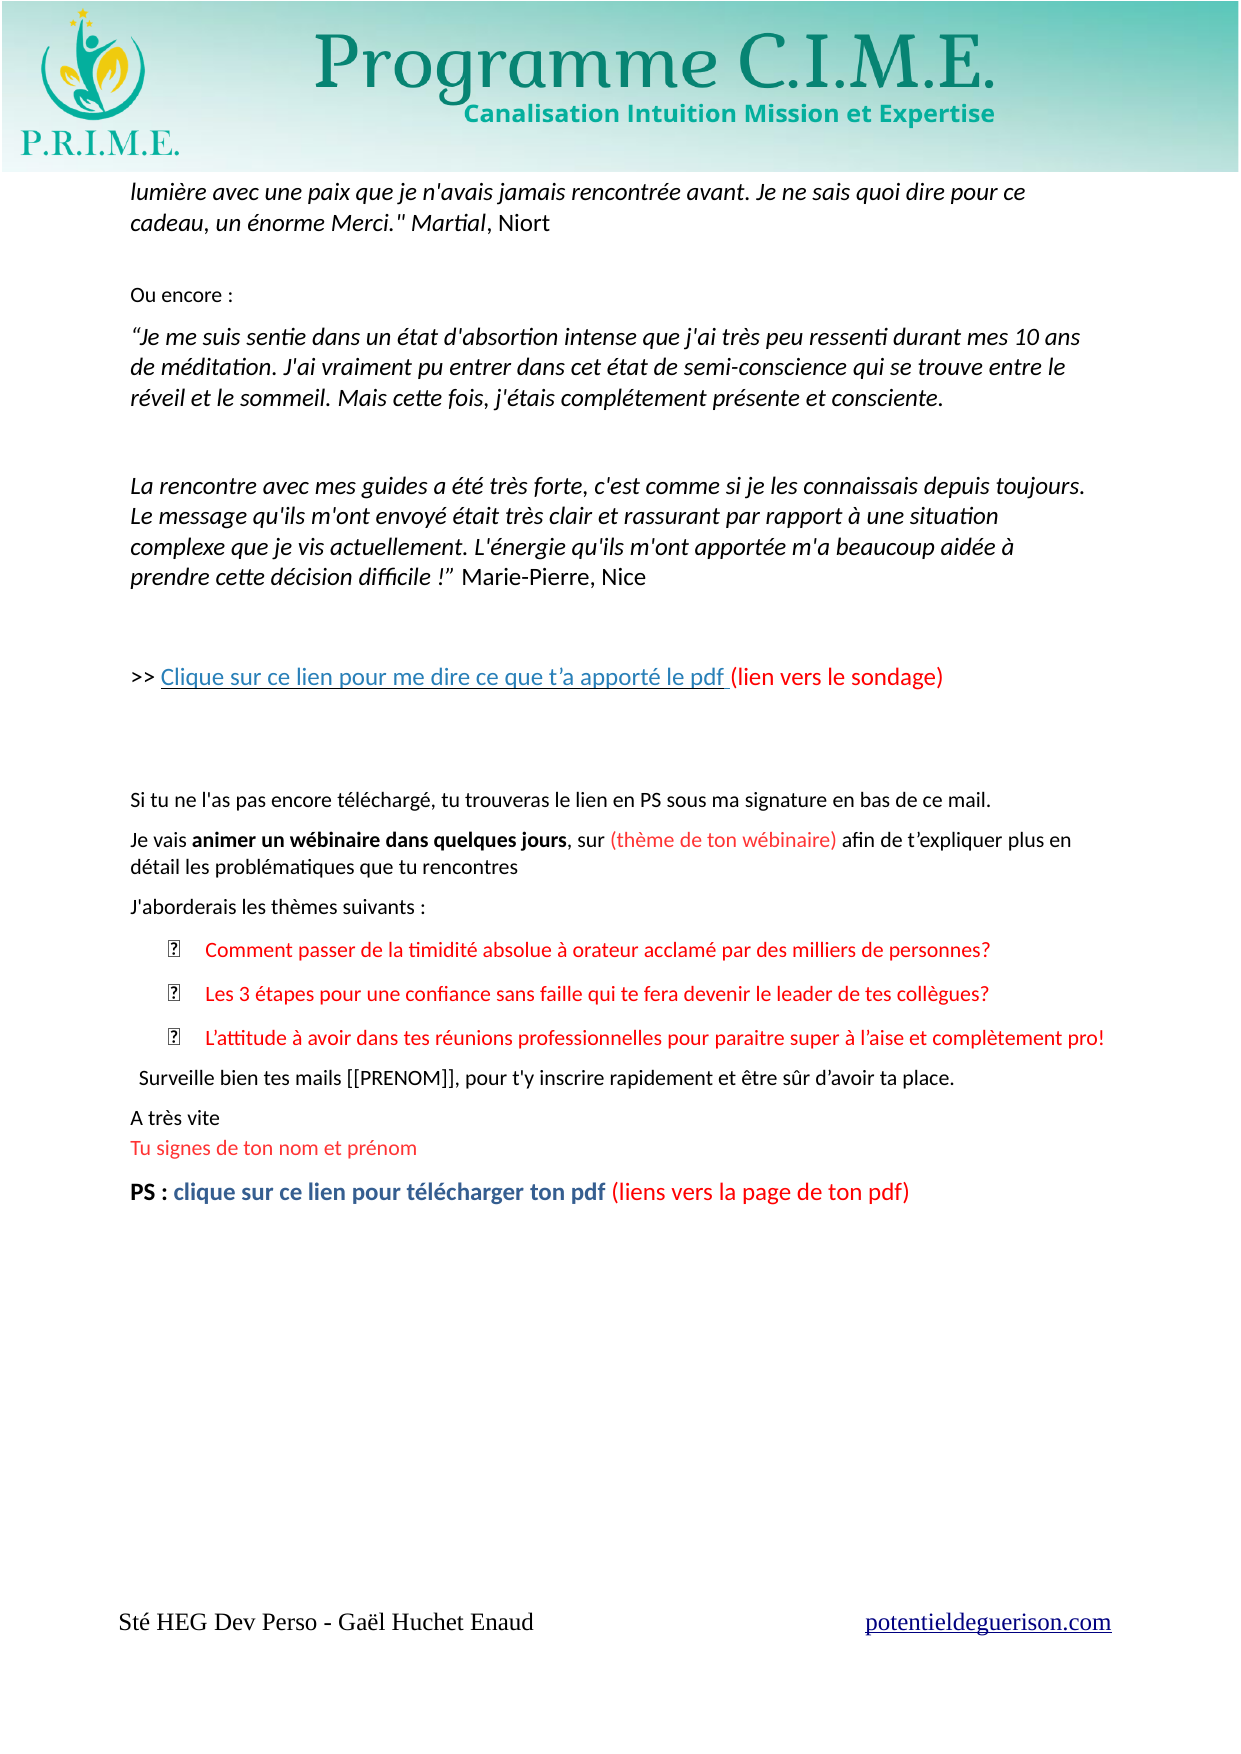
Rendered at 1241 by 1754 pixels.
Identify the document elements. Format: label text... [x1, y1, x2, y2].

text Je vais animer un wébinaire dans quelques jours, sur (thème de ton wébinaire) afin de t’expliquer plus en détail les problématiques que tu rencontres [130, 827, 1110, 880]
text A très vite [130, 1104, 1122, 1131]
list L’attitude à avoir dans tes réunions professionnelles pour paraitre super à l’aise et complètement pro! [168, 1021, 1122, 1051]
list Les 3 étapes pour une confiance sans faille qui te fera devenir le leader de tes collègues? [168, 977, 1122, 1008]
text PS : clique sur ce lien pour télécharger ton pdf (liens vers la page de ton pdf) [130, 1176, 1122, 1207]
text >> Clique sur ce lien pour me dire ce que t’a apporté le pdf (lien vers le sondage) [130, 661, 1122, 692]
text Tu signes de ton nom et prénom [130, 1134, 1122, 1161]
text “Je me suis sentie dans un état d'absortion intense que j'ai très peu ressenti durant mes 10 ans de méditation. J'ai vraiment pu entrer dans cet état de semi-conscience qui se trouve entre le réveil et le sommeil. Mais cette fois, j'étais complétement présente et consciente. [130, 321, 1110, 413]
list Comment passer de la timidité absolue à orateur acclamé par des milliers de personnes? [168, 933, 1122, 964]
text La rencontre avec mes guides a été très forte, c'est comme si je les connaissais depuis toujours. Le message qu'ils m'ont envoyé était très clair et rassurant par rapport à une situation complexe que je vis actuellement. L'énergie qu'ils m'ont apportée m'a beaucoup aidée à prendre cette décision difficile !” Marie-Pierre, Nice [130, 470, 1098, 592]
text lumière avec une paix que je n'avais jamais rencontrée avant. Je ne sais quoi dire pour ce cadeau, un énorme Merci." Martial, Niort [130, 176, 1097, 237]
text J'aborderais les thèmes suivants : [130, 893, 1122, 920]
list Surveille bien tes mails [[PRENOM]], pour t'y inscrire rapidement et être sûr d’avoir ta place. [139, 1064, 1122, 1091]
text Ou encore : [130, 281, 1122, 308]
picture [2, 1, 1239, 172]
text Si tu ne l'as pas encore téléchargé, tu trouveras le lien en PS sous ma signature en bas de ce mail. [130, 787, 1122, 813]
